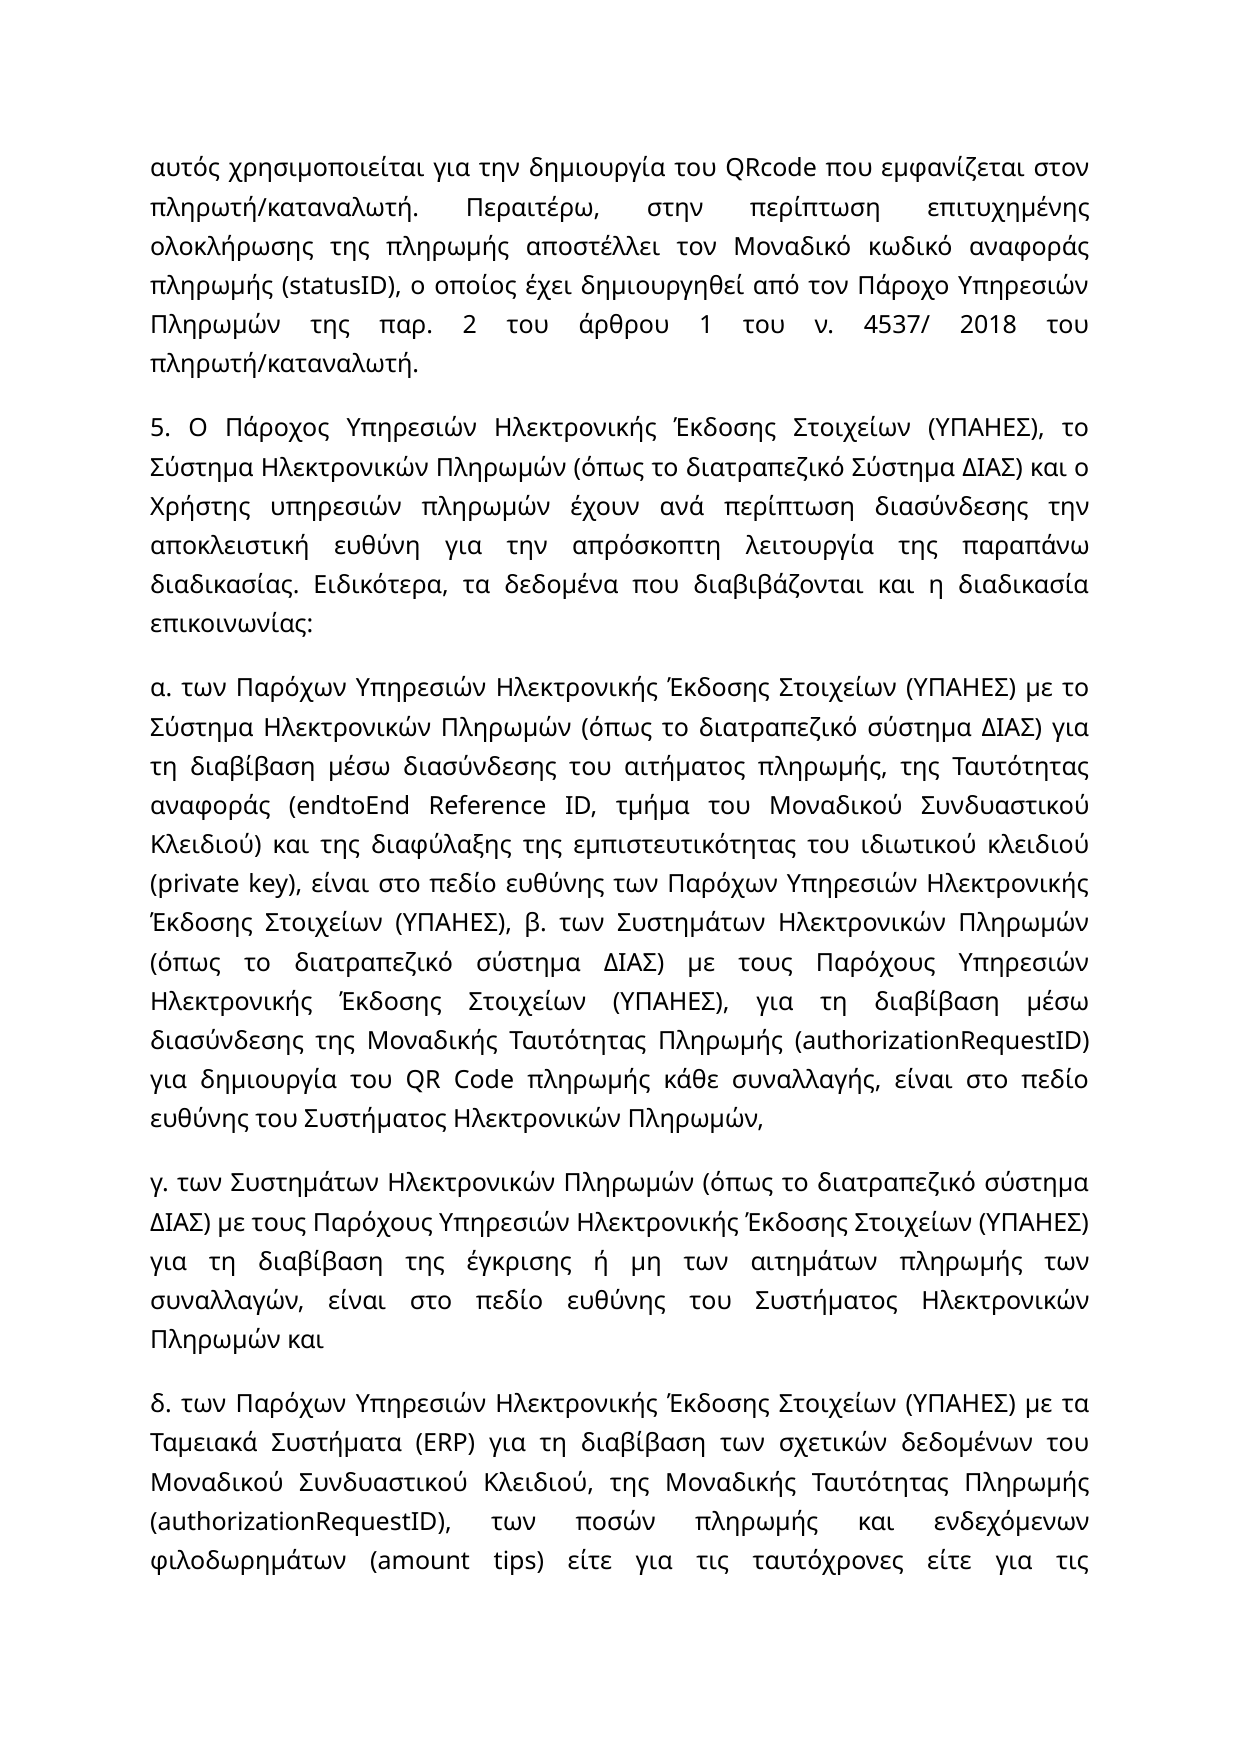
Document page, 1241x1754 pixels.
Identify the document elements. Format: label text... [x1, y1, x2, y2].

text δ. των Παρόχων Υπηρεσιών Ηλεκτρονικής Έκδοσης Στοιχείων (ΥΠΑΗΕΣ) με τα Ταμειακά Συστήματα (ERP) για τη διαβίβαση των σχετικών δεδομένων του Μοναδικού Συνδυαστικού Κλειδιού, της Μοναδικής Ταυτότητας Πληρωμής (authorizationRequestID), των ποσών πληρωμής και ενδεχόμενων φιλοδωρημάτων (amount tips) είτε για τις ταυτόχρονες είτε για τις [150, 1386, 1090, 1577]
text γ. των Συστημάτων Ηλεκτρονικών Πληρωμών (όπως το διατραπεζικό σύστημα ΔΙΑΣ) με τους Παρόχους Υπηρεσιών Ηλεκτρονικής Έκδοσης Στοιχείων (ΥΠΑΗΕΣ) για τη διαβίβαση της έγκρισης ή μη των αιτημάτων πληρωμής των συναλλαγών, είναι στο πεδίο ευθύνης του Συστήματος Ηλεκτρονικών Πληρωμών και [150, 1165, 1090, 1356]
text α. των Παρόχων Υπηρεσιών Ηλεκτρονικής Έκδοσης Στοιχείων (ΥΠΑΗΕΣ) με το Σύστημα Ηλεκτρονικών Πληρωμών (όπως το διατραπεζικό σύστημα ΔΙΑΣ) για τη διαβίβαση μέσω διασύνδεσης του αιτήματος πληρωμής, της Ταυτότητας αναφοράς (endtoΕnd Reference ID, τμήμα του Μοναδικού Συνδυαστικού Κλειδιού) και της διαφύλαξης της εμπιστευτικότητας του ιδιωτικού κλειδιού (private key), είναι στο πεδίο ευθύνης των Παρόχων Υπηρεσιών Ηλεκτρονικής Έκδοσης Στοιχείων (ΥΠΑΗΕΣ), β. των Συστημάτων Ηλεκτρονικών Πληρωμών (όπως το διατραπεζικό σύστημα ΔΙΑΣ) με τους Παρόχους Υπηρεσιών Ηλεκτρονικής Έκδοσης Στοιχείων (ΥΠΑΗΕΣ), για τη διαβίβαση μέσω διασύνδεσης της Μοναδικής Ταυτότητας Πληρωμής (authorizationRequestID) για δημιουργία του QR Code πληρωμής κάθε συναλλαγής, είναι στο πεδίο ευθύνης του Συστήματος Ηλεκτρονικών Πληρωμών, [150, 670, 1090, 1135]
text αυτός χρησιμοποιείται για την δημιουργία του QRcode που εμφανίζεται στον πληρωτή/καταναλωτή. Περαιτέρω, στην περίπτωση επιτυχημένης ολοκλήρωσης της πληρωμής αποστέλλει τον Μοναδικό κωδικό αναφοράς πληρωμής (statusID), ο οποίος έχει δημιουργηθεί από τον Πάροχο Υπηρεσιών Πληρωμών της παρ. 2 του άρθρου 1 του ν. 4537/ 2018 του πληρωτή/καταναλωτή. [150, 150, 1090, 380]
text 5. Ο Πάροχος Υπηρεσιών Ηλεκτρονικής Έκδοσης Στοιχείων (ΥΠΑΗΕΣ), το Σύστημα Ηλεκτρονικών Πληρωμών (όπως το διατραπεζικό Σύστημα ΔΙΑΣ) και ο Χρήστης υπηρεσιών πληρωμών έχουν ανά περίπτωση διασύνδεσης την αποκλειστική ευθύνη για την απρόσκοπτη λειτουργία της παραπάνω διαδικασίας. Ειδικότερα, τα δεδομένα που διαβιβάζονται και η διαδικασία επικοινωνίας: [150, 410, 1090, 640]
